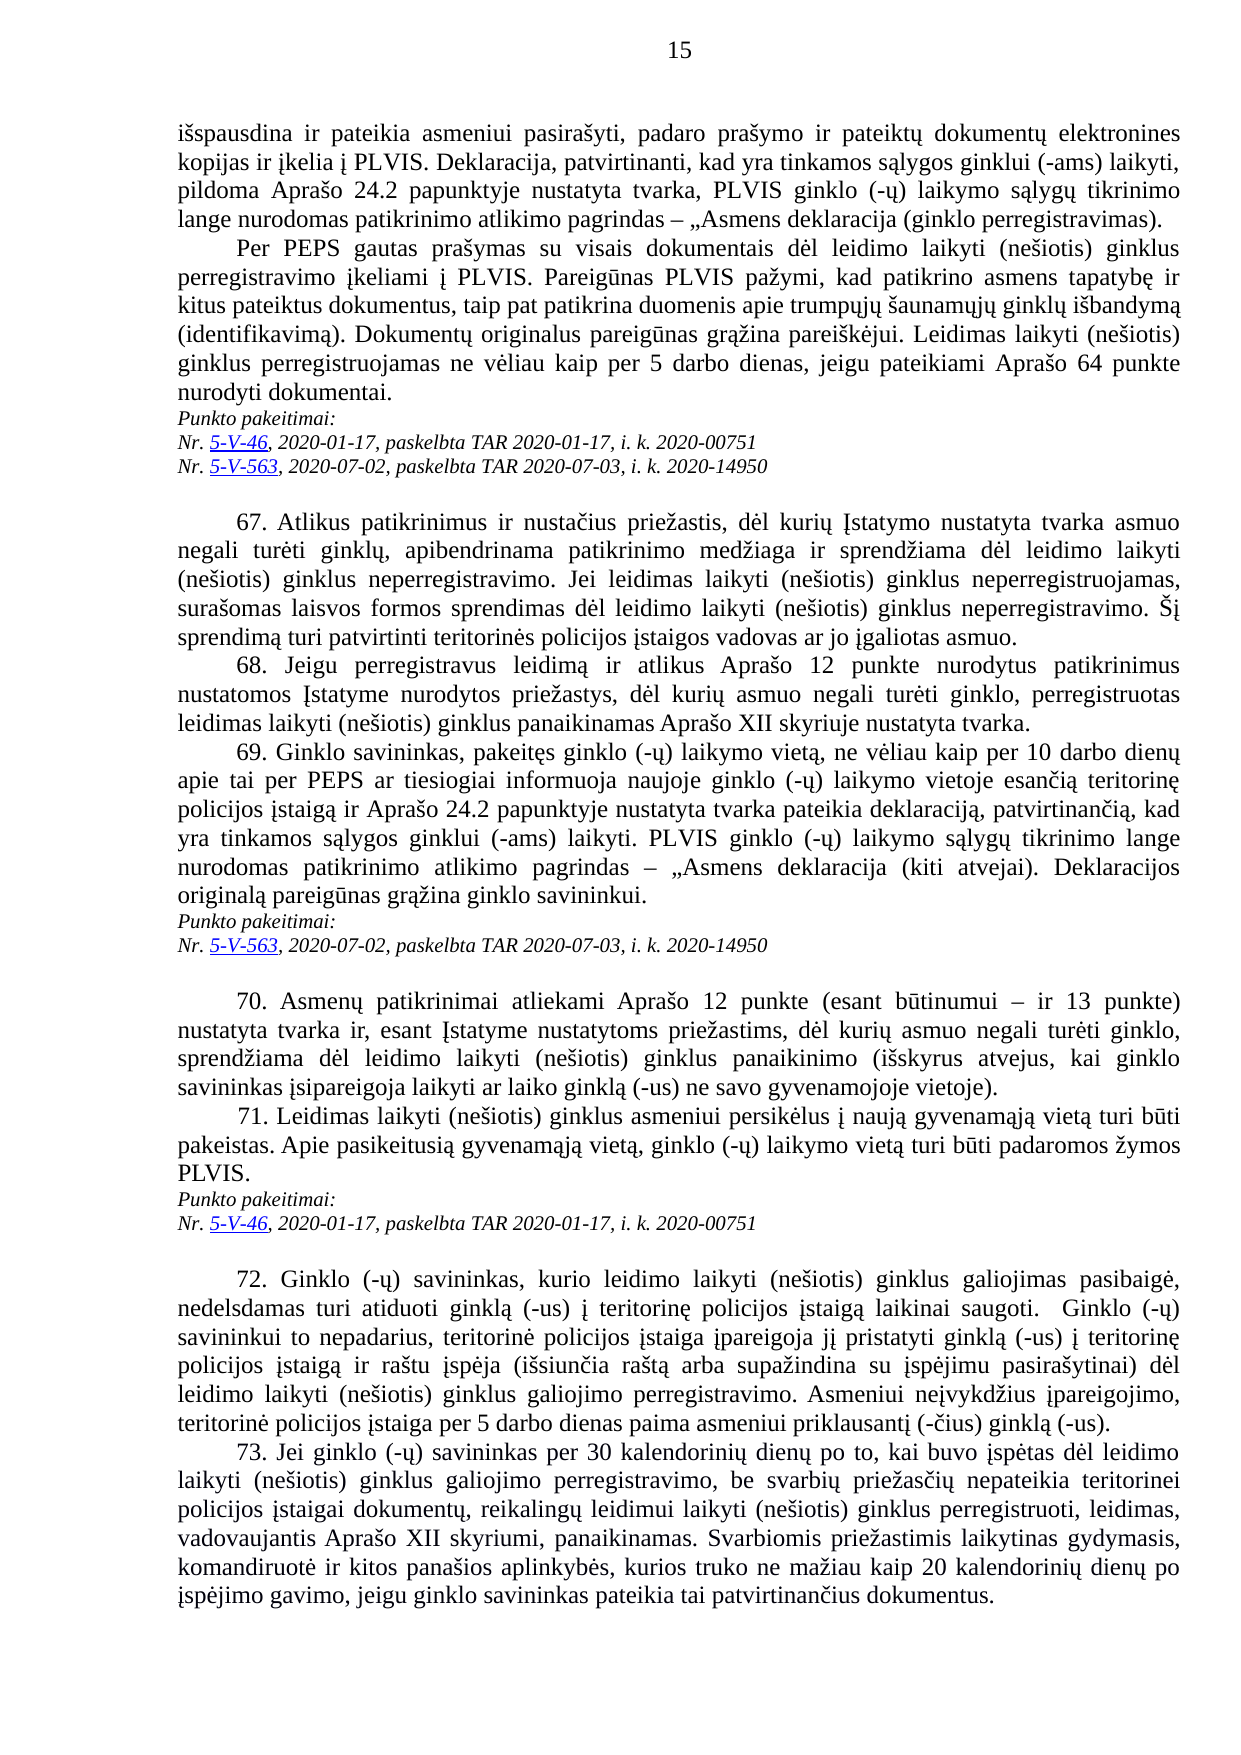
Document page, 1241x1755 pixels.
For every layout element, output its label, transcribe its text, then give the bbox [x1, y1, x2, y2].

text Nr. 5-V-563, 2020-07-02, paskelbta TAR 2020-07-03, i. k. 2020-14950 [177, 933, 1181, 957]
text išspausdina ir pateikia asmeniui pasirašyti, padaro prašymo ir pateiktų dokumentų elektronines kopijas ir įkelia į PLVIS. Deklaracija, patvirtinanti, kad yra tinkamos sąlygos ginklui (-ams) laikyti, pildoma Aprašo 24.2 papunktyje nustatyta tvarka, PLVIS ginklo (-ų) laikymo sąlygų tikrinimo lange nurodomas patikrinimo atlikimo pagrindas – „Asmens deklaracija (ginklo perregistravimas). [177, 118, 1181, 233]
text Punkto pakeitimai: [177, 909, 1181, 933]
text Nr. 5-V-563, 2020-07-02, paskelbta TAR 2020-07-03, i. k. 2020-14950 [177, 454, 1181, 478]
subtitle 71. Leidimas laikyti (nešiotis) ginklus asmeniui persikėlus į naują gyvenamąją vietą turi būti pakeistas. Apie pasikeitusią gyvenamąją vietą, ginklo (-ų) laikymo vietą turi būti padaromos žymos PLVIS. [177, 1101, 1181, 1187]
text 72. Ginklo (-ų) savininkas, kurio leidimo laikyti (nešiotis) ginklus galiojimas pasibaigė, nedelsdamas turi atiduoti ginklą (-us) į teritorinę policijos įstaigą laikinai saugoti. Ginklo (-ų) savininkui to nepadarius, teritorinė policijos įstaiga įpareigoja jį pristatyti ginklą (-us) į teritorinę policijos įstaigą ir raštu įspėja (išsiunčia raštą arba supažindina su įspėjimu pasirašytinai) dėl leidimo laikyti (nešiotis) ginklus galiojimo perregistravimo. Asmeniui neįvykdžius įpareigojimo, teritorinė policijos įstaiga per 5 darbo dienas paima asmeniui priklausantį (-čius) ginklą (-us). [177, 1264, 1181, 1437]
text Punkto pakeitimai: [177, 1187, 1181, 1211]
text Per PEPS gautas prašymas su visais dokumentais dėl leidimo laikyti (nešiotis) ginklus perregistravimo įkeliami į PLVIS. Pareigūnas PLVIS pažymi, kad patikrino asmens tapatybę ir kitus pateiktus dokumentus, taip pat patikrina duomenis apie trumpųjų šaunamųjų ginklų išbandymą (identifikavimą). Dokumentų originalus pareigūnas grąžina pareiškėjui. Leidimas laikyti (nešiotis) ginklus perregistruojamas ne vėliau kaip per 5 darbo dienas, jeigu pateikiami Aprašo 64 punkte nurodyti dokumentai. [177, 233, 1181, 406]
text 69. Ginklo savininkas, pakeitęs ginklo (-ų) laikymo vietą, ne vėliau kaip per 10 darbo dienų apie tai per PEPS ar tiesiogiai informuoja naujoje ginklo (-ų) laikymo vietoje esančią teritorinę policijos įstaigą ir Aprašo 24.2 papunktyje nustatyta tvarka pateikia deklaraciją, patvirtinančią, kad yra tinkamos sąlygos ginklui (-ams) laikyti. PLVIS ginklo (-ų) laikymo sąlygų tikrinimo lange nurodomas patikrinimo atlikimo pagrindas – „Asmens deklaracija (kiti atvejai). Deklaracijos originalą pareigūnas grąžina ginklo savininkui. [177, 737, 1181, 909]
text 70. Asmenų patikrinimai atliekami Aprašo 12 punkte (esant būtinumui – ir 13 punkte) nustatyta tvarka ir, esant Įstatyme nustatytoms priežastims, dėl kurių asmuo negali turėti ginklo, sprendžiama dėl leidimo laikyti (nešiotis) ginklus panaikinimo (išskyrus atvejus, kai ginklo savininkas įsipareigoja laikyti ar laiko ginklą (-us) ne savo gyvenamojoje vietoje). [177, 986, 1181, 1101]
text 68. Jeigu perregistravus leidimą ir atlikus Aprašo 12 punkte nurodytus patikrinimus nustatomos Įstatyme nurodytos priežastys, dėl kurių asmuo negali turėti ginklo, perregistruotas leidimas laikyti (nešiotis) ginklus panaikinamas Aprašo XII skyriuje nustatyta tvarka. [177, 650, 1181, 737]
text Punkto pakeitimai: [177, 406, 1181, 430]
text Nr. 5-V-46, 2020-01-17, paskelbta TAR 2020-01-17, i. k. 2020-00751 [177, 1211, 1181, 1235]
text Nr. 5-V-46, 2020-01-17, paskelbta TAR 2020-01-17, i. k. 2020-00751 [177, 430, 1181, 454]
text 67. Atlikus patikrinimus ir nustačius priežastis, dėl kurių Įstatymo nustatyta tvarka asmuo negali turėti ginklų, apibendrinama patikrinimo medžiaga ir sprendžiama dėl leidimo laikyti (nešiotis) ginklus neperregistravimo. Jei leidimas laikyti (nešiotis) ginklus neperregistruojamas, surašomas laisvos formos sprendimas dėl leidimo laikyti (nešiotis) ginklus neperregistravimo. Šį sprendimą turi patvirtinti teritorinės policijos įstaigos vadovas ar jo įgaliotas asmuo. [177, 507, 1181, 650]
text 73. Jei ginklo (-ų) savininkas per 30 kalendorinių dienų po to, kai buvo įspėtas dėl leidimo laikyti (nešiotis) ginklus galiojimo perregistravimo, be svarbių priežasčių nepateikia teritorinei policijos įstaigai dokumentų, reikalingų leidimui laikyti (nešiotis) ginklus perregistruoti, leidimas, vadovaujantis Aprašo XII skyriumi, panaikinamas. Svarbiomis priežastimis laikytinas gydymasis, komandiruotė ir kitos panašios aplinkybės, kurios truko ne mažiau kaip 20 kalendorinių dienų po įspėjimo gavimo, jeigu ginklo savininkas pateikia tai patvirtinančius dokumentus. [177, 1437, 1181, 1609]
